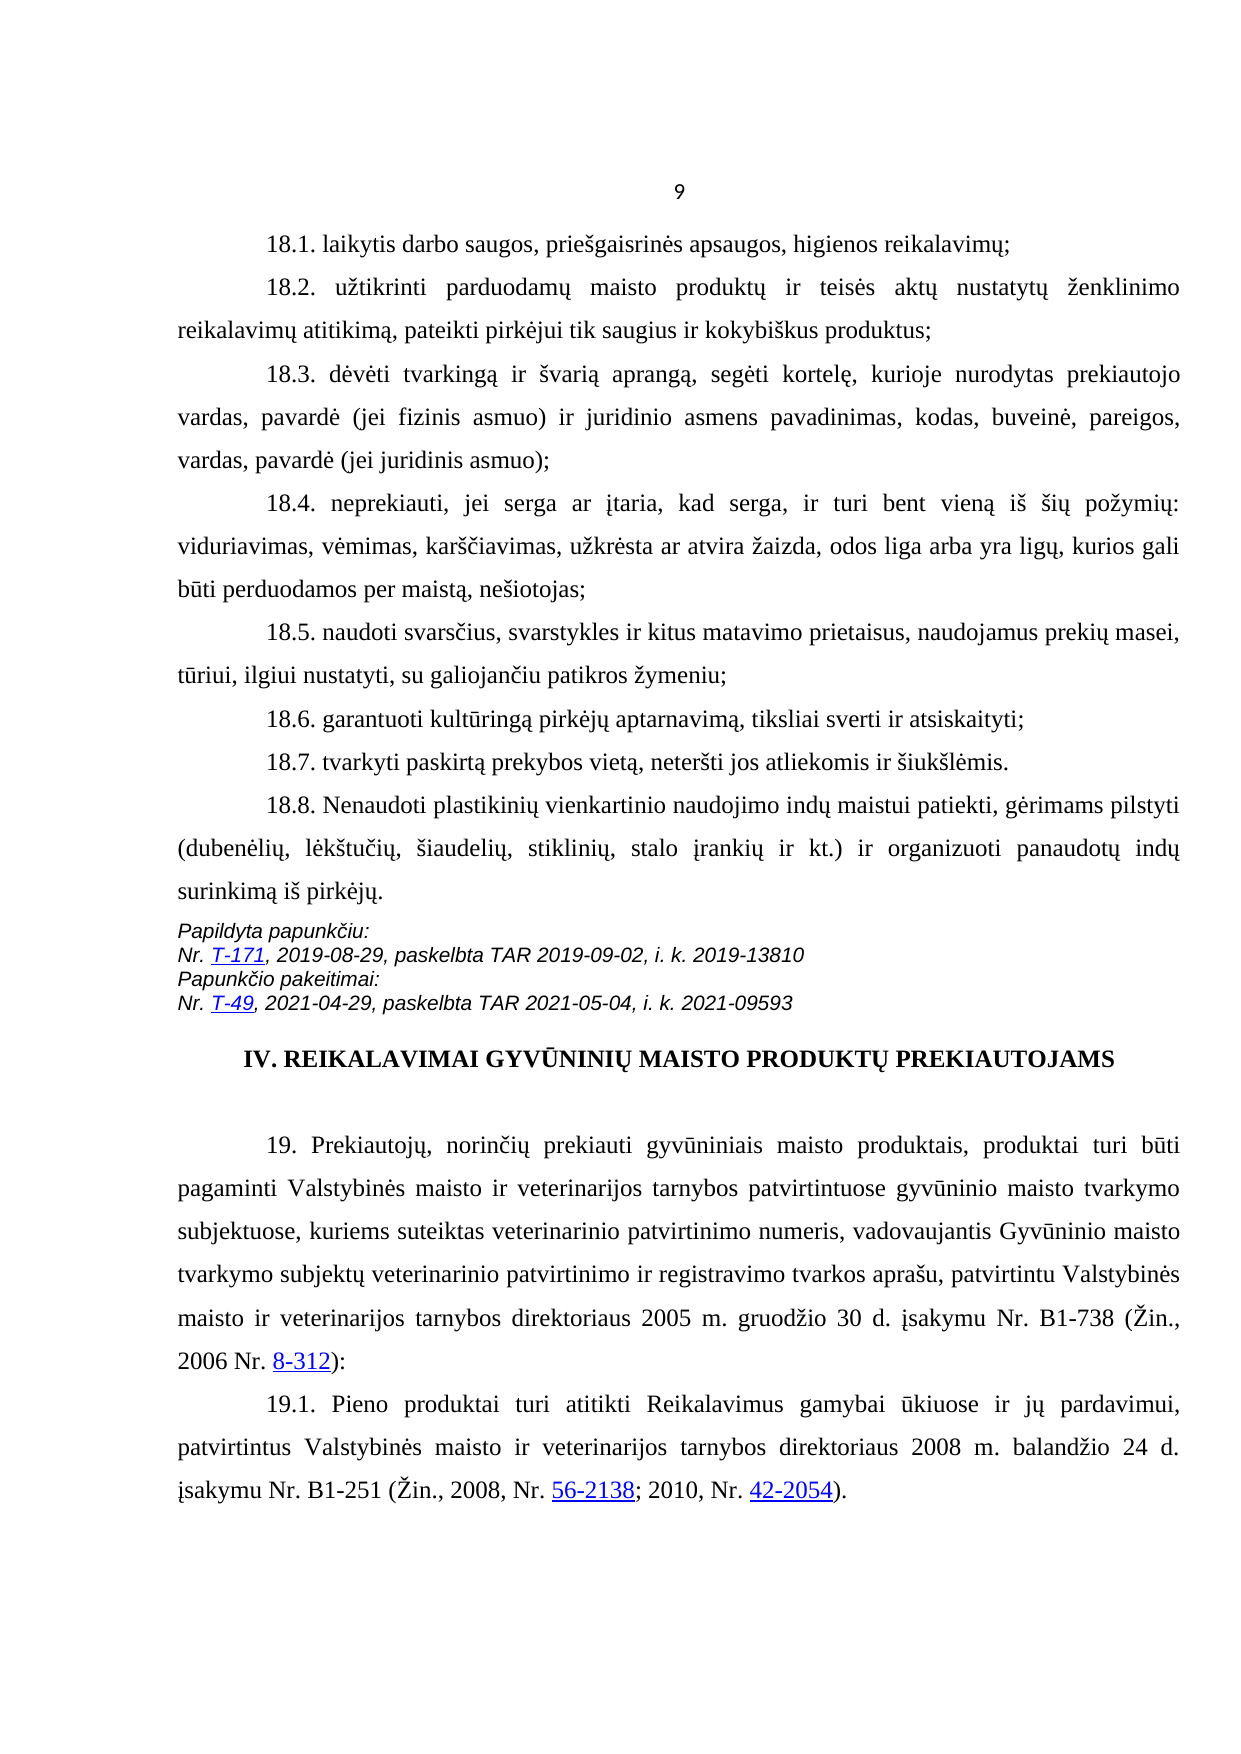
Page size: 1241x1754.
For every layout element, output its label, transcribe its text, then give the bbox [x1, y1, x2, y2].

text IV. REIKALAVIMAI GYVŪNINIų MAISTO PRODUKTų PREKIAUtojams [177, 1044, 1181, 1073]
text 18.7. tvarkyti paskirtą prekybos vietą, neteršti jos atliekomis ir šiukšlėmis. [177, 747, 1181, 776]
text Nr. T-171, 2019-08-29, paskelbta TAR 2019-09-02, i. k. 2019-13810 [177, 943, 1181, 967]
text 19. Prekiautojų, norinčių prekiauti gyvūniniais maisto produktais, produktai turi būti pagaminti Valstybinės maisto ir veterinarijos tarnybos patvirtintuose gyvūninio maisto tvarkymo subjektuose, kuriems suteiktas veterinarinio patvirtinimo numeris, vadovaujantis Gyvūninio maisto tvarkymo subjektų veterinarinio patvirtinimo ir registravimo tvarkos aprašu, patvirtintu Valstybinės maisto ir veterinarijos tarnybos direktoriaus 2005 m. gruodžio 30 d. įsakymu Nr. B1-738 (Žin., 2006 Nr. 8-312): [177, 1130, 1181, 1374]
text Papunkčio pakeitimai: [177, 967, 1181, 991]
text 18.4. neprekiauti, jei serga ar įtaria, kad serga, ir turi bent vieną iš šių požymių: viduriavimas, vėmimas, karščiavimas, užkrėsta ar atvira žaizda, odos liga arba yra ligų, kurios gali būti perduodamos per maistą, nešiotojas; [177, 488, 1181, 603]
text 18.5. naudoti svarsčius, svarstykles ir kitus matavimo prietaisus, naudojamus prekių masei, tūriui, ilgiui nustatyti, su galiojančiu patikros žymeniu; [177, 617, 1181, 689]
text 18.6. garantuoti kultūringą pirkėjų aptarnavimą, tiksliai sverti ir atsiskaityti; [177, 704, 1181, 732]
text Nr. T-49, 2021-04-29, paskelbta TAR 2021-05-04, i. k. 2021-09593 [177, 991, 1181, 1015]
text 18.3. dėvėti tvarkingą ir švarią aprangą, segėti kortelę, kurioje nurodytas prekiautojo vardas, pavardė (jei fizinis asmuo) ir juridinio asmens pavadinimas, kodas, buveinė, pareigos, vardas, pavardė (jei juridinis asmuo); [177, 359, 1181, 474]
text 19.1. Pieno produktai turi atitikti Reikalavimus gamybai ūkiuose ir jų pardavimui, patvirtintus Valstybinės maisto ir veterinarijos tarnybos direktoriaus 2008 m. balandžio 24 d. įsakymu Nr. B1-251 (Žin., 2008, Nr. 56-2138; 2010, Nr. 42-2054). [177, 1389, 1181, 1504]
text Papildyta papunkčiu: [177, 919, 1181, 943]
text 18.1. laikytis darbo saugos, priešgaisrinės apsaugos, higienos reikalavimų; [177, 229, 1181, 258]
text 18.2. užtikrinti parduodamų maisto produktų ir teisės aktų nustatytų ženklinimo reikalavimų atitikimą, pateikti pirkėjui tik saugius ir kokybiškus produktus; [177, 272, 1181, 344]
text 18.8. Nenaudoti plastikinių vienkartinio naudojimo indų maistui patiekti, gėrimams pilstyti (dubenėlių, lėkštučių, šiaudelių, stiklinių, stalo įrankių ir kt.) ir organizuoti panaudotų indų surinkimą iš pirkėjų. [177, 790, 1181, 905]
